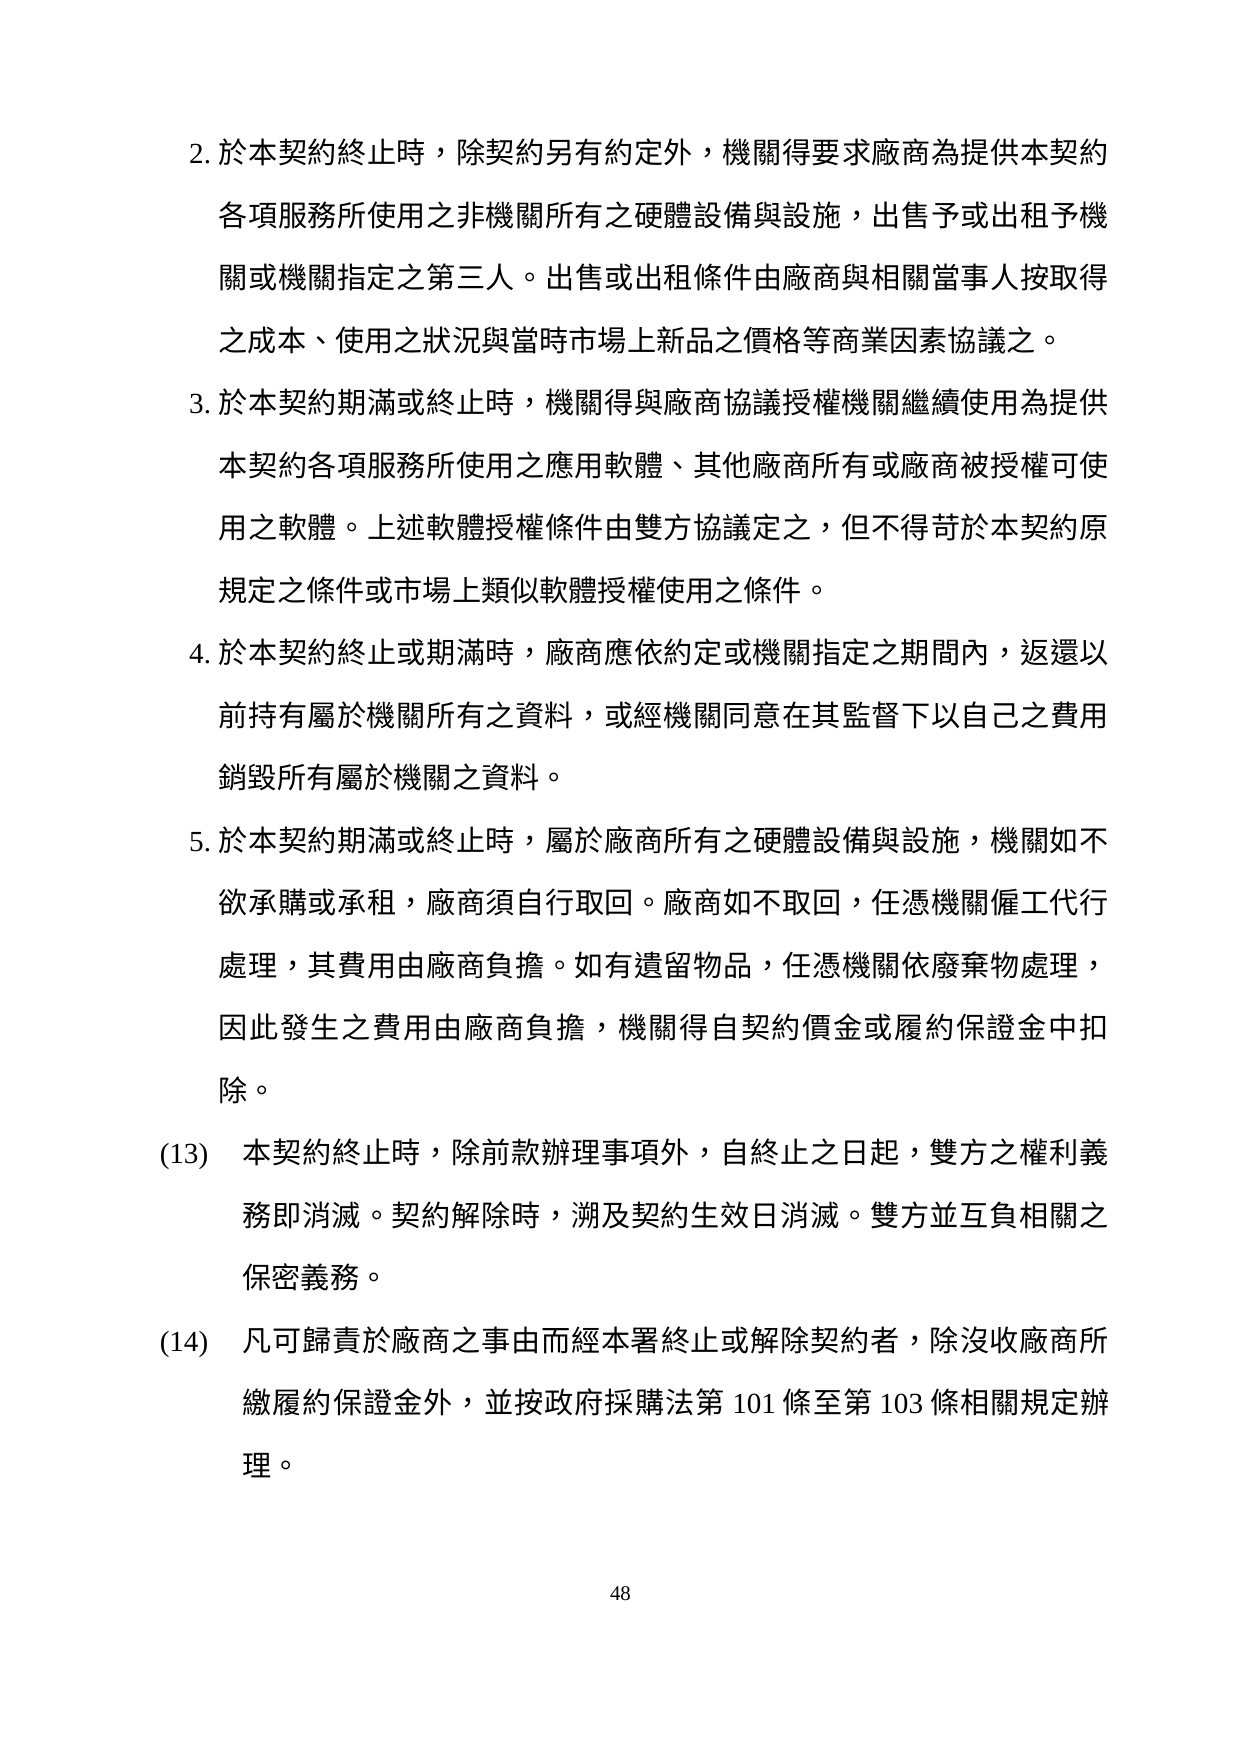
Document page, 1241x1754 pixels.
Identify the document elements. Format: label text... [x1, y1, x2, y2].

list 於本契約終止或期滿時，廠商應依約定或機關指定之期間內，返還以前持有屬於機關所有之資料，或經機關同意在其監督下以自己之費用銷毀所有屬於機關之資料。 [189, 609, 1110, 797]
list 於本契約期滿或終止時，機關得與廠商協議授權機關繼續使用為提供本契約各項服務所使用之應用軟體、其他廠商所有或廠商被授權可使用之軟體。上述軟體授權條件由雙方協議定之，但不得苛於本契約原規定之條件或市場上類似軟體授權使用之條件。 [189, 359, 1110, 609]
list 於本契約終止時，除契約另有約定外，機關得要求廠商為提供本契約各項服務所使用之非機關所有之硬體設備與設施，出售予或出租予機關或機關指定之第三人。出售或出租條件由廠商與相關當事人按取得之成本、使用之狀況與當時市場上新品之價格等商業因素協議之。 [189, 109, 1110, 359]
list 於本契約期滿或終止時，屬於廠商所有之硬體設備與設施，機關如不欲承購或承租，廠商須自行取回。廠商如不取回，任憑機關僱工代行處理，其費用由廠商負擔。如有遺留物品，任憑機關依廢棄物處理，因此發生之費用由廠商負擔，機關得自契約價金或履約保證金中扣除。 [189, 797, 1110, 1109]
list 本契約終止時，除前款辦理事項外，自終止之日起，雙方之權利義務即消滅。契約解除時，溯及契約生效日消滅。雙方並互負相關之保密義務。 [159, 1109, 1110, 1297]
list 凡可歸責於廠商之事由而經本署終止或解除契約者，除沒收廠商所繳履約保證金外，並按政府採購法第101條至第103條相關規定辦理。 [159, 1297, 1110, 1484]
